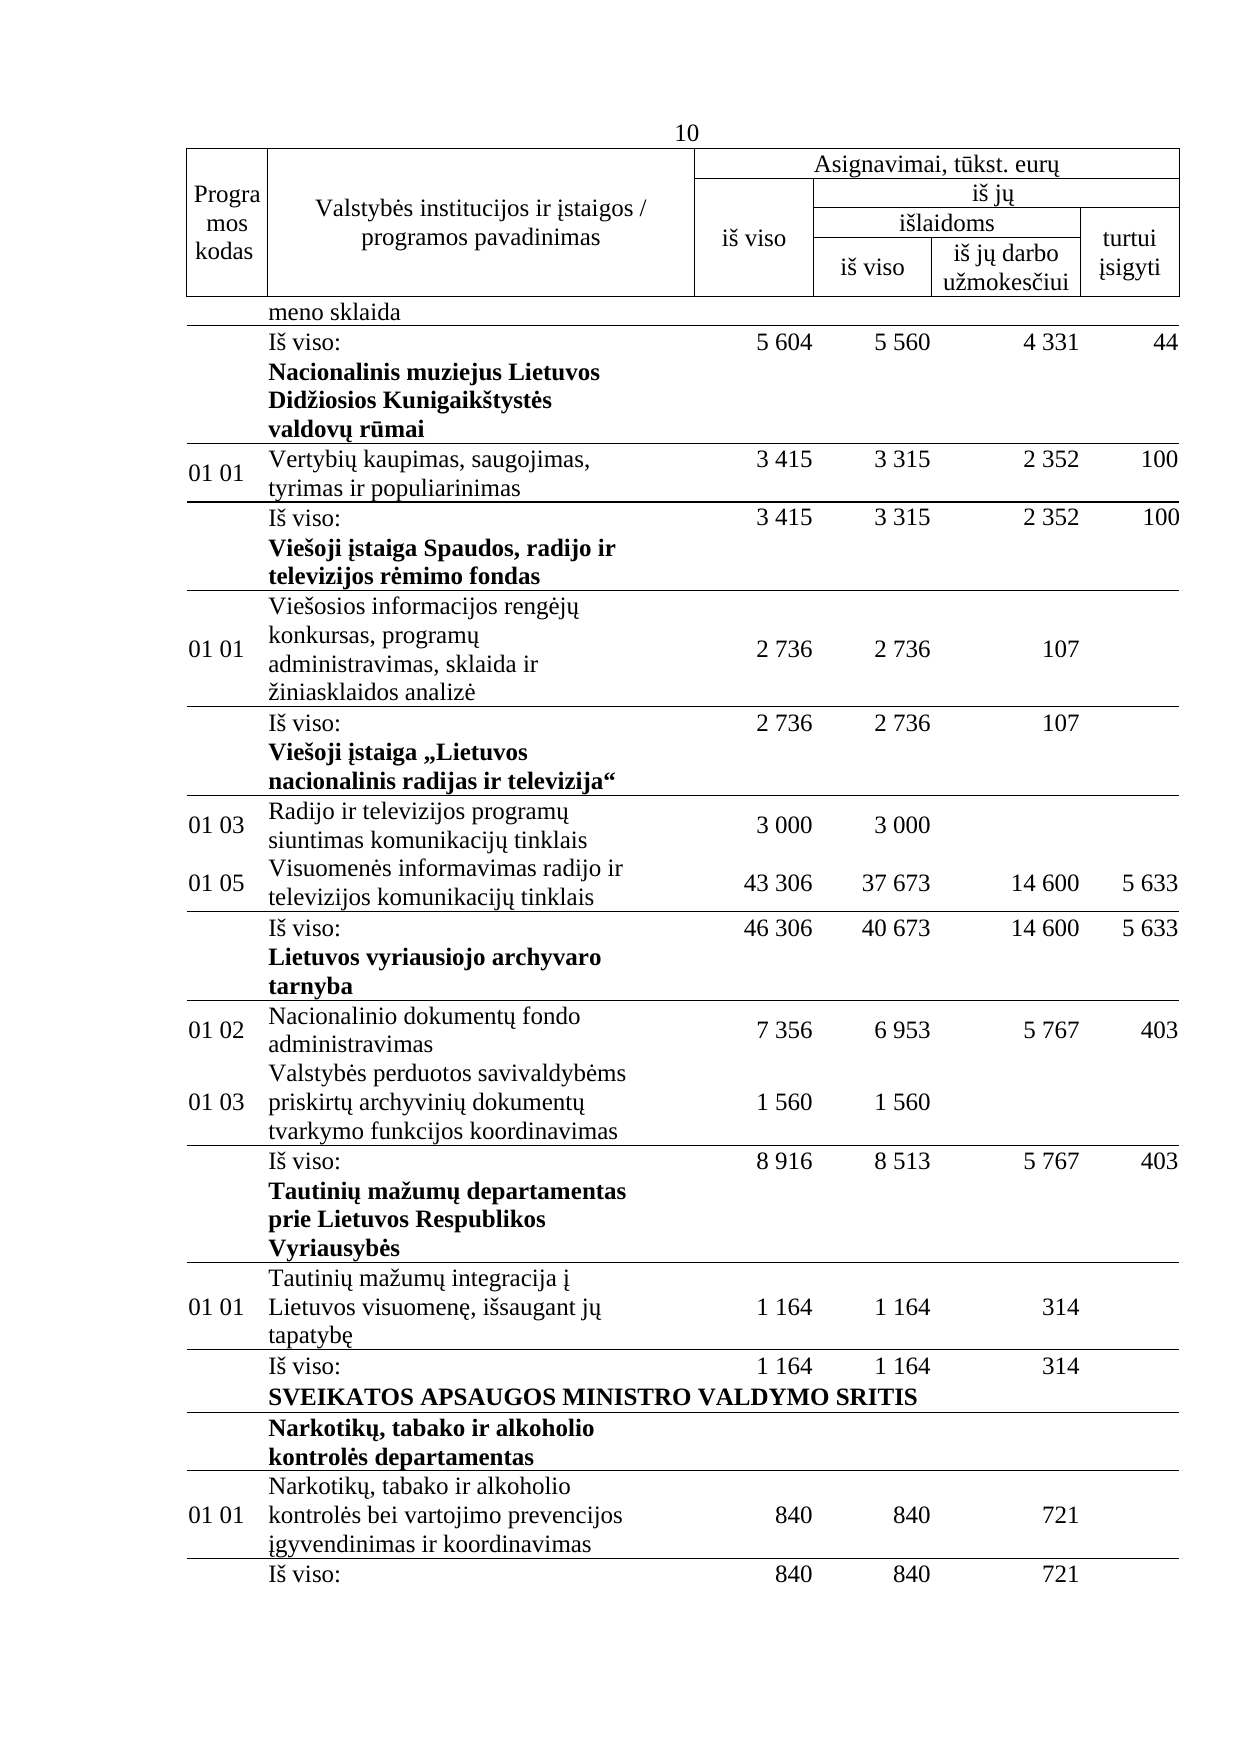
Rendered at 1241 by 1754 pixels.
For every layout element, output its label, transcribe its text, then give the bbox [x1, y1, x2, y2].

table_cell [931, 1413, 1080, 1470]
table_cell [694, 1413, 813, 1470]
table_cell [931, 738, 1080, 795]
table_cell [187, 1381, 267, 1412]
table_cell 107 [931, 707, 1080, 737]
table_cell [187, 1559, 267, 1589]
table_cell Valstybės perduotos savivaldybėms priskirtų archyvinių dokumentų tvarkymo funkcijos koordinavimas [267, 1058, 631, 1144]
table_cell 107 [931, 591, 1080, 706]
table_cell 2 352 [931, 503, 1080, 533]
table_cell [813, 942, 931, 1000]
table_cell [931, 297, 1080, 325]
table_cell [1080, 591, 1179, 706]
table_cell 840 [694, 1559, 813, 1589]
table_cell [813, 357, 931, 443]
table_cell meno sklaida [267, 297, 631, 325]
table_cell [1080, 1058, 1179, 1144]
table_cell 5 604 [694, 326, 813, 357]
table_cell [931, 533, 1080, 590]
table_cell [931, 1058, 1080, 1144]
table_cell [813, 533, 931, 590]
table_cell [631, 1350, 694, 1381]
table_cell Tautinių mažumų integracija į Lietuvos visuomenę, išsaugant jų tapatybę [267, 1263, 631, 1349]
table_cell iš jų [814, 179, 1179, 207]
table_cell [631, 357, 694, 443]
table_cell [187, 1350, 267, 1381]
table_cell [931, 1176, 1080, 1262]
table_cell [694, 297, 813, 325]
table_cell Iš viso: [267, 1559, 631, 1589]
table_cell 2 736 [813, 591, 931, 706]
table_cell [1080, 1350, 1179, 1381]
table_cell [187, 326, 267, 357]
table_cell 8 513 [813, 1146, 931, 1176]
table_cell Narkotikų, tabako ir alkoholio kontrolės departamentas [267, 1413, 631, 1470]
table_cell [631, 854, 694, 911]
table_cell [813, 738, 931, 795]
table_cell 01 03 [187, 1058, 267, 1144]
table_cell [694, 942, 813, 1000]
table_cell [931, 796, 1080, 853]
table_cell 01 01 [187, 1263, 267, 1349]
table_cell Viešoji įstaiga Spaudos, radijo ir televizijos rėmimo fondas [267, 533, 631, 590]
table_cell 403 [1080, 1001, 1179, 1058]
table_cell [1080, 738, 1179, 795]
table_cell [631, 326, 694, 357]
table_cell [694, 533, 813, 590]
table_cell 3 315 [813, 503, 931, 533]
table_cell 840 [694, 1471, 813, 1558]
table_cell [631, 738, 694, 795]
table_cell [187, 533, 267, 590]
table_cell [187, 1176, 267, 1262]
table_cell [187, 297, 267, 325]
table_cell 1 164 [694, 1350, 813, 1381]
table_cell [694, 738, 813, 795]
table_cell [631, 444, 694, 501]
table_cell 1 164 [813, 1350, 931, 1381]
table_cell [1080, 1559, 1179, 1589]
table_cell [1080, 1263, 1179, 1349]
table_cell 14 600 [931, 912, 1080, 942]
table_cell [631, 503, 694, 533]
table_cell [631, 1471, 694, 1558]
table_cell [631, 1263, 694, 1349]
table_cell 3 415 [694, 444, 813, 501]
table_cell [813, 1413, 931, 1470]
table_cell 01 02 [187, 1001, 267, 1058]
table_cell [931, 942, 1080, 1000]
table_cell [1080, 357, 1179, 443]
table_cell 840 [813, 1471, 931, 1558]
table_cell Lietuvos vyriausiojo archyvaro tarnyba [267, 942, 631, 1000]
table_header Programos kodas [187, 149, 267, 296]
table_cell Viešoji įstaiga „Lietuvos nacionalinis radijas ir televizija“ [267, 738, 631, 795]
table_cell 721 [931, 1559, 1080, 1589]
table_cell 5 633 [1080, 912, 1179, 942]
table_cell [1080, 1471, 1179, 1558]
table_cell [631, 1058, 694, 1144]
table_cell [631, 707, 694, 737]
table_cell [813, 297, 931, 325]
table_cell 6 953 [813, 1001, 931, 1058]
table_cell Nacionalinis muziejus Lietuvos Didžiosios Kunigaikštystės valdovų rūmai [267, 357, 631, 443]
table_cell Iš viso: [267, 1146, 631, 1176]
table_cell 314 [931, 1263, 1080, 1349]
table_cell [187, 707, 267, 737]
table_cell [1080, 1176, 1179, 1262]
table_cell [631, 796, 694, 853]
table_cell Radijo ir televizijos programų siuntimas komunikacijų tinklais [267, 796, 631, 853]
table_cell [631, 591, 694, 706]
table_header Valstybės institucijos ir įstaigos / programos pavadinimas [268, 149, 694, 296]
table_cell Vertybių kaupimas, saugojimas, tyrimas ir populiarinimas [267, 444, 631, 501]
table_cell [631, 297, 694, 325]
table_cell Iš viso: [267, 326, 631, 357]
table_cell 1 560 [694, 1058, 813, 1144]
table_cell 01 05 [187, 854, 267, 911]
table_cell 14 600 [931, 854, 1080, 911]
table_cell 1 560 [813, 1058, 931, 1144]
table_cell [187, 1413, 267, 1470]
table_cell [631, 942, 694, 1000]
table_cell 37 673 [813, 854, 931, 911]
table_cell 01 03 [187, 796, 267, 853]
table_cell [1080, 796, 1179, 853]
table_cell 721 [931, 1471, 1080, 1558]
table_cell išlaidoms [814, 208, 1080, 237]
table_cell Viešosios informacijos rengėjų konkursas, programų administravimas, sklaida ir žiniasklaidos analizė [267, 591, 631, 706]
table_cell [631, 1176, 694, 1262]
table_cell Iš viso: [267, 1350, 631, 1381]
table_cell [1080, 707, 1179, 737]
table_cell [1080, 1413, 1179, 1470]
table_cell 01 01 [187, 591, 267, 706]
table_cell 840 [813, 1559, 931, 1589]
table_cell Iš viso: [267, 503, 631, 533]
table_cell Visuomenės informavimas radijo ir televizijos komunikacijų tinklais [267, 854, 631, 911]
table_cell [187, 503, 267, 533]
table_cell 1 164 [813, 1263, 931, 1349]
table_cell [694, 1176, 813, 1262]
table_cell 3 000 [813, 796, 931, 853]
table_cell [631, 1001, 694, 1058]
table_cell 5 560 [813, 326, 931, 357]
table_cell 8 916 [694, 1146, 813, 1176]
table_cell 01 01 [187, 1471, 267, 1558]
table_cell Nacionalinio dokumentų fondo administravimas [267, 1001, 631, 1058]
table_cell [631, 1413, 694, 1470]
table_header Asignavimai, tūkst. eurų [695, 149, 1179, 177]
table_cell Iš viso: [267, 912, 631, 942]
table_cell 3 315 [813, 444, 931, 501]
table_cell Tautinių mažumų departamentas prie Lietuvos Respublikos Vyriausybės [267, 1176, 631, 1262]
table_cell [1080, 297, 1179, 325]
table_cell turtui įsigyti [1081, 208, 1179, 296]
table_cell Narkotikų, tabako ir alkoholio kontrolės bei vartojimo prevencijos įgyvendinimas ir koordinavimas [267, 1471, 631, 1558]
table_cell [187, 912, 267, 942]
table_cell [631, 1559, 694, 1589]
table_cell 314 [931, 1350, 1080, 1381]
table_cell Iš viso: [267, 707, 631, 737]
table_cell 3 415 [694, 503, 813, 533]
table_cell 5 633 [1080, 854, 1179, 911]
table_cell 100 [1080, 444, 1179, 501]
table_cell SVEIKATOS APSAUGOS MINISTRO VALDYMO SRITIS [267, 1381, 1179, 1412]
table_cell 01 01 [187, 444, 267, 501]
table_cell 40 673 [813, 912, 931, 942]
table_cell 44 [1080, 326, 1179, 357]
table_cell [931, 357, 1080, 443]
table_cell iš viso [814, 238, 931, 296]
table_cell 2 352 [931, 444, 1080, 501]
table_cell 1 164 [694, 1263, 813, 1349]
table_cell [187, 357, 267, 443]
table_cell [1080, 533, 1179, 590]
table_cell 403 [1080, 1146, 1179, 1176]
table_cell [631, 1146, 694, 1176]
table_cell 5 767 [931, 1146, 1080, 1176]
table_cell 5 767 [931, 1001, 1080, 1058]
table_cell [694, 357, 813, 443]
table_cell 100 [1080, 503, 1179, 533]
table_cell [813, 1176, 931, 1262]
table_cell iš jų darbo užmokesčiui [932, 238, 1080, 296]
table_cell 7 356 [694, 1001, 813, 1058]
table_cell 43 306 [694, 854, 813, 911]
table_cell 4 331 [931, 326, 1080, 357]
table_cell 46 306 [694, 912, 813, 942]
table_cell [187, 738, 267, 795]
table_cell 2 736 [694, 591, 813, 706]
table_cell [187, 1146, 267, 1176]
table_cell 3 000 [694, 796, 813, 853]
table_cell [631, 533, 694, 590]
table_cell iš viso [695, 179, 813, 296]
table_cell 2 736 [694, 707, 813, 737]
table_cell 2 736 [813, 707, 931, 737]
table_cell [631, 912, 694, 942]
table_cell [187, 942, 267, 1000]
table_cell [1080, 942, 1179, 1000]
